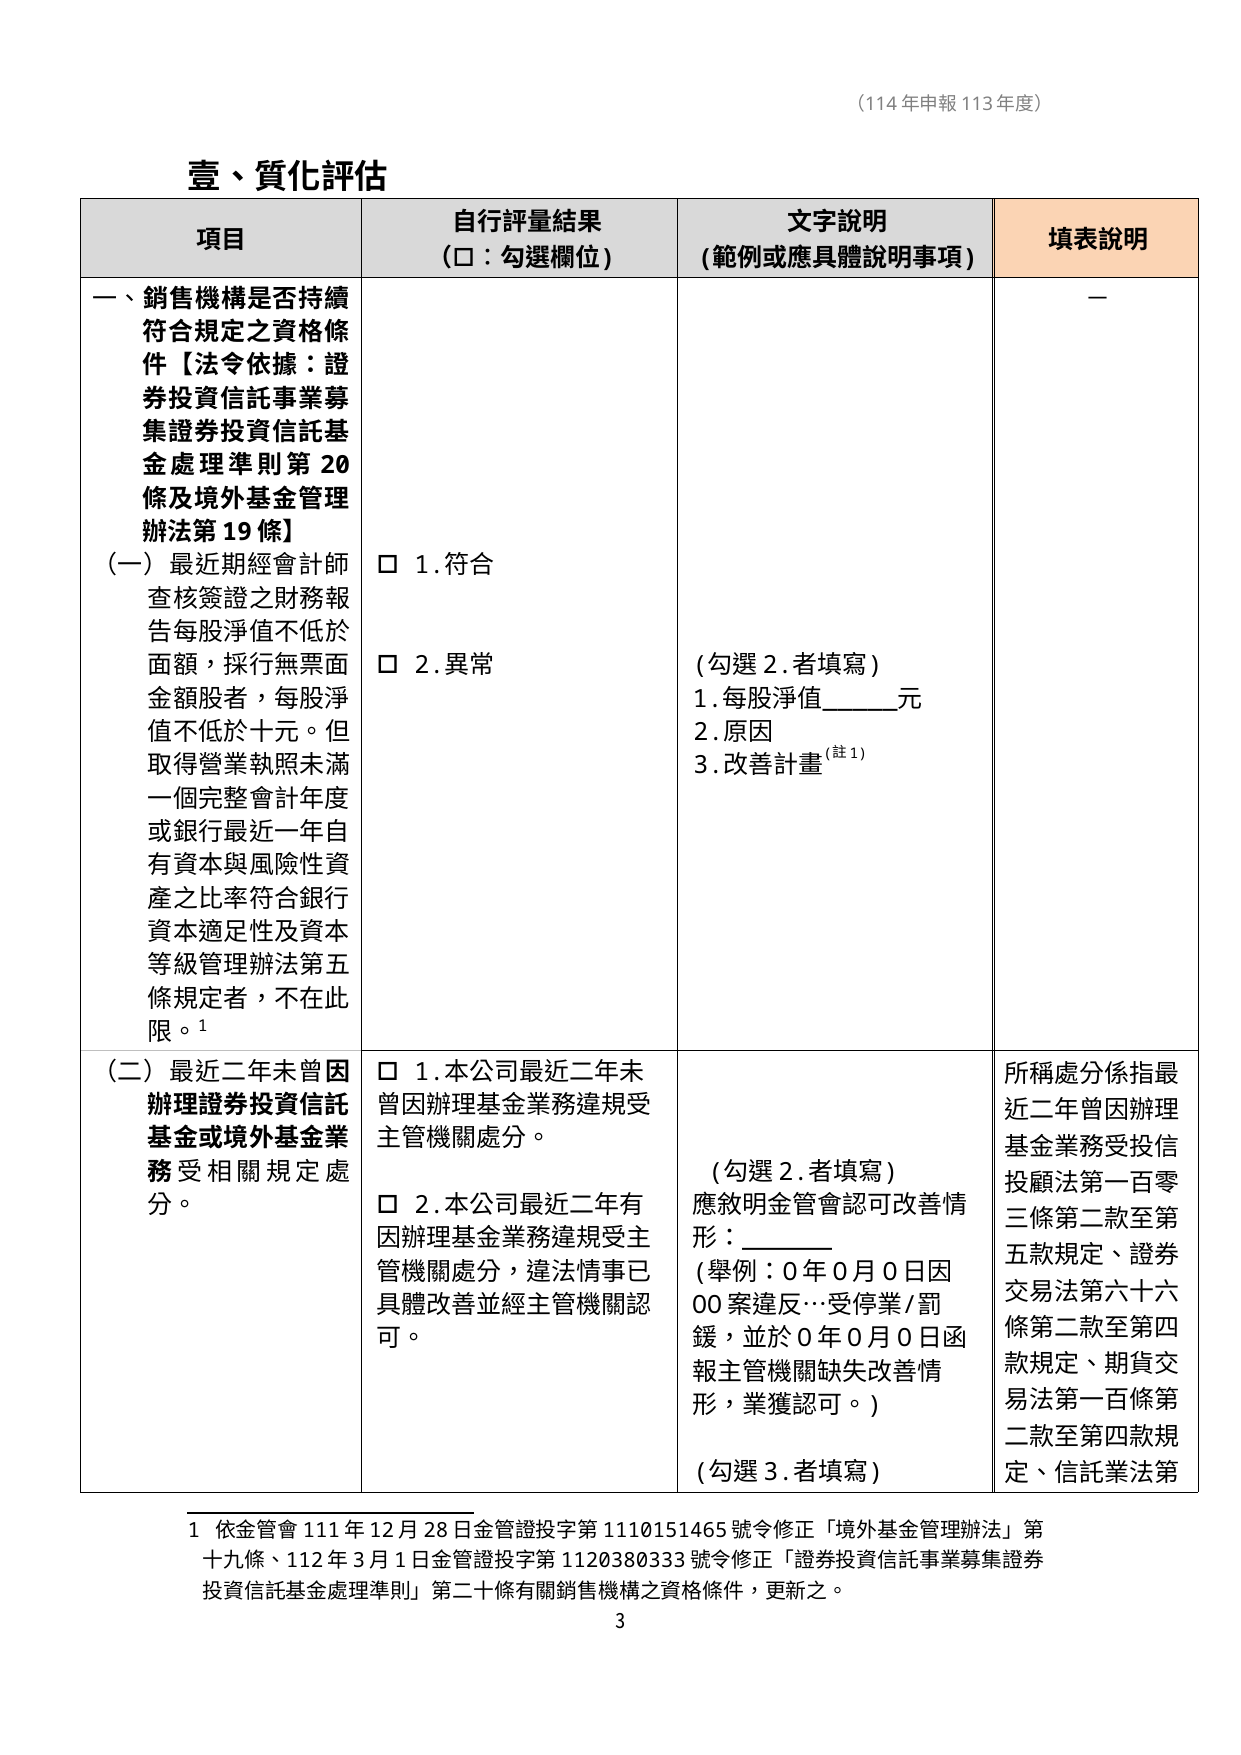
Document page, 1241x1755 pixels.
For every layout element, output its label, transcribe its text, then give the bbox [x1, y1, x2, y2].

table_header 文字說明 (範例或應具體說明事項) [678, 199, 992, 277]
table_header 填表說明 [995, 199, 1198, 277]
table_header 自行評量結果 （：勾選欄位) [362, 199, 677, 277]
table_cell (勾選2.者填寫) 1.每股淨值_____元 2.原因 3.改善計畫(註1) [678, 278, 992, 1050]
table_cell 所稱處分係指最近二年曾因辦理基金業務受投信投顧法第一百零三條第二款至第五款規定、證券交易法第六十六條第二款至第四款規定、期貨交易法第一百條第二款至第四款規定、信託業法第 [995, 1051, 1198, 1491]
table_cell (勾選2.者填寫) 應敘明金管會認可改善情形：______ (舉例：Ο年Ο月Ο日因ΟΟ案違反…受停業/罰鍰，並於Ο年Ο月Ο日函報主管機關缺失改善情形，業獲認可。) (勾選3.者填寫) 應敘明相關違法情事及改善計畫(註1)：_____ (舉例：本公司Ο年Ο月Ο日因ΟΟ案違反…受停業/罰鍰。) [678, 1051, 992, 1491]
table_cell 一、銷售機構是否持續符合規定之資格條件【法令依據：證券投資信託事業募集證券投資信託基金處理準則第20條及境外基金管理辦法第19條】 （一）最近期經會計師查核簽證之財務報告每股淨值不低於面額，採行無票面金額股者，每股淨值不低於十元。但取得營業執照未滿一個完整會計年度或銀行最近一年自有資本與風險性資產之比率符合銀行資本適足性及資本等級管理辦法第五條規定者，不在此限。 [81, 278, 361, 1050]
table_cell  1.本公司最近二年未曾因辦理基金業務違規受主管機關處分。  2.本公司最近二年有因辦理基金業務違規受主管機關處分，違法情事已具體改善並經主管機關認可。 [362, 1051, 677, 1491]
table_cell  1.符合  2.異常 [362, 278, 677, 1050]
table_cell （二）最近二年未曾因辦理證券投資信託基金或境外基金業務受相關規定處分。 [81, 1051, 361, 1491]
table_cell － [995, 278, 1198, 1050]
table_header 項目 [81, 199, 361, 277]
text 壹、質化評估 [187, 150, 1053, 198]
